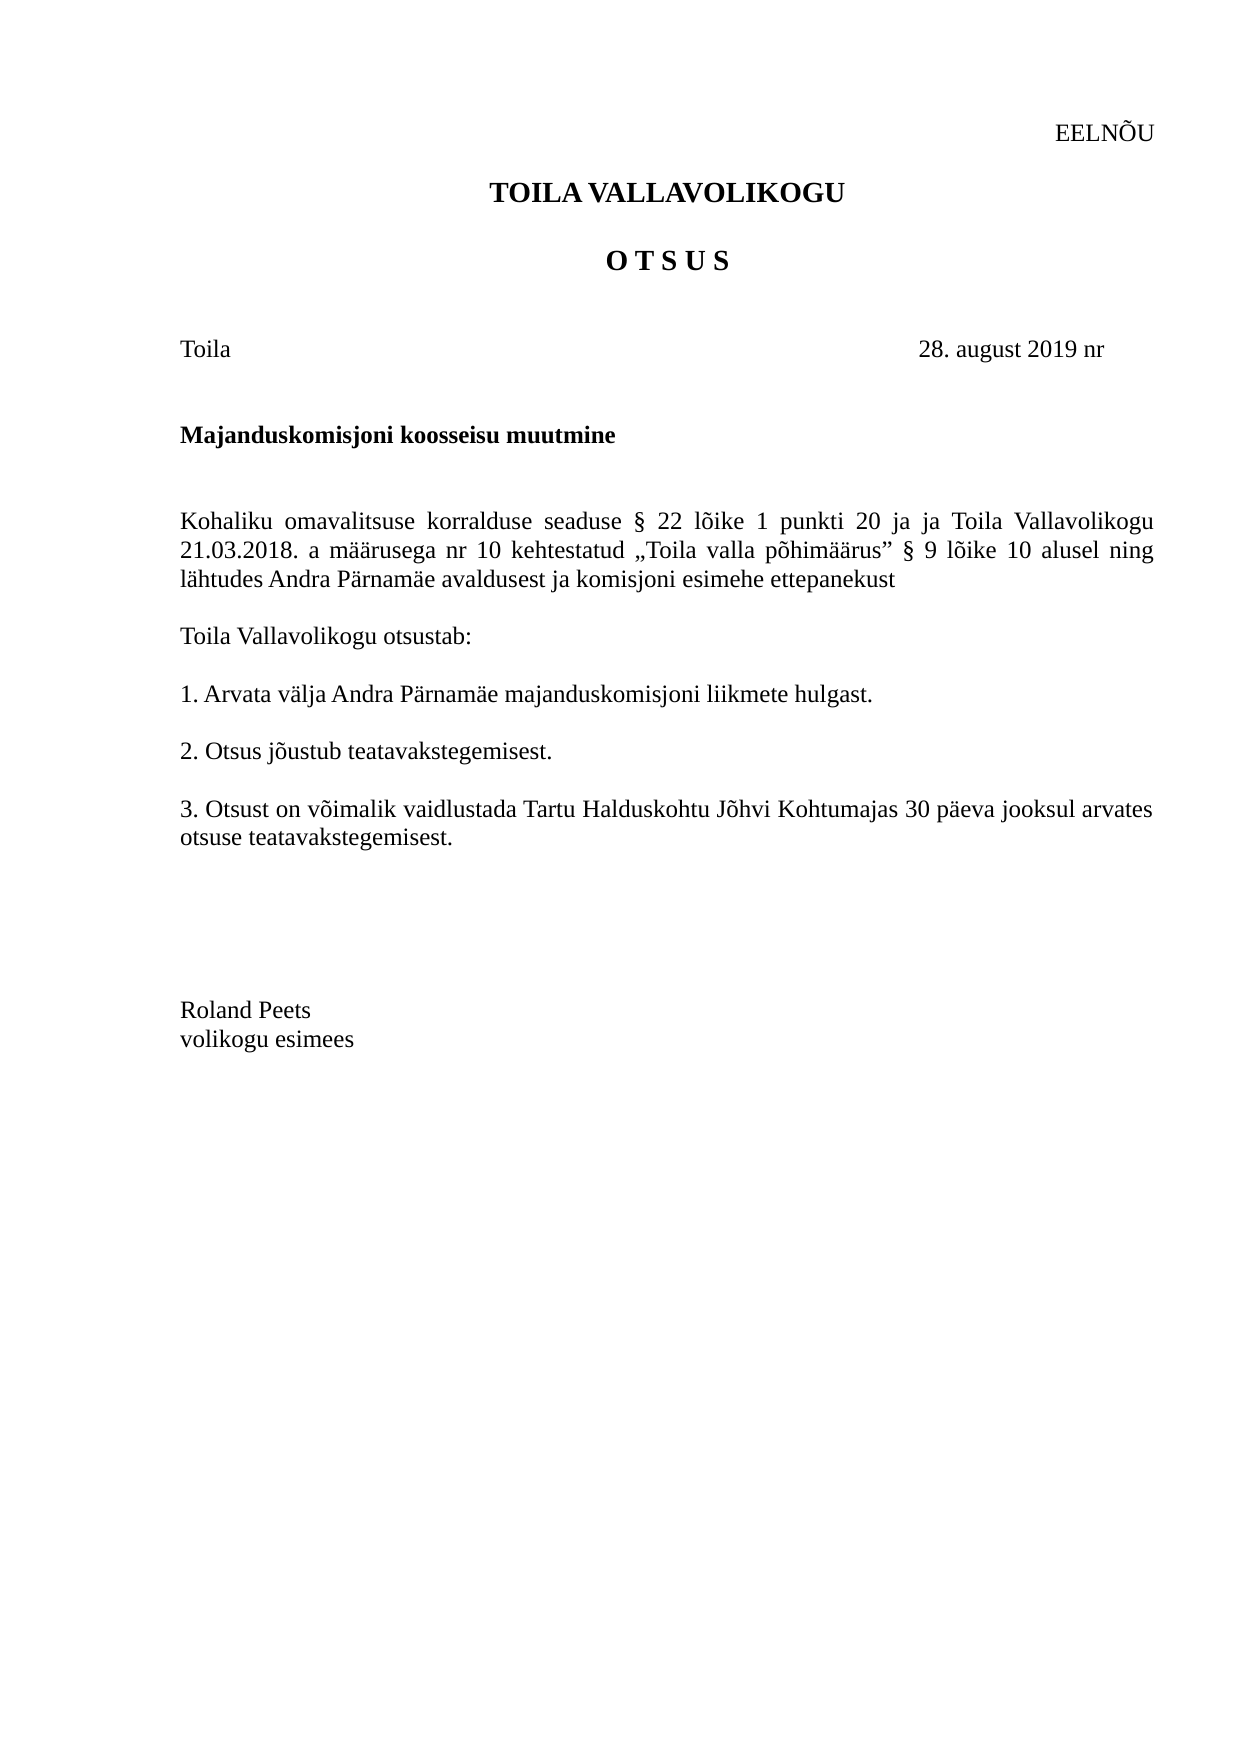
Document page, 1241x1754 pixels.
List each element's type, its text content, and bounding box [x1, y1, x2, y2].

text Majanduskomisjoni koosseisu muutmine [180, 420, 1155, 449]
text Roland Peets [180, 995, 1155, 1024]
text O T S U S [180, 243, 1155, 276]
text Kohaliku omavalitsuse korralduse seaduse § 22 lõike 1 punkti 20 ja ja Toila Vallavolikogu 21.03.2018. a määrusega nr 10 kehtestatud „Toila valla põhimäärus” § 9 lõike 10 alusel ning lähtudes Andra Pärnamäe avaldusest ja komisjoni esimehe ettepanekust [180, 506, 1155, 592]
text TOILA VALLAVOLIKOGU [180, 176, 1155, 209]
text volikogu esimees [180, 1024, 1155, 1052]
text 3. Otsust on võimalik vaidlustada Tartu Halduskohtu Jõhvi Kohtumajas 30 päeva jooksul arvates otsuse teatavakstegemisest. [180, 794, 1155, 851]
text EELNÕU [180, 118, 1155, 147]
text Toila Vallavolikogu otsustab: [180, 621, 1155, 650]
text 2. Otsus jõustub teatavakstegemisest. [180, 736, 1155, 765]
text Toila 28. august 2019 nr [180, 334, 1155, 362]
text 1. Arvata välja Andra Pärnamäe majanduskomisjoni liikmete hulgast. [180, 679, 1155, 707]
